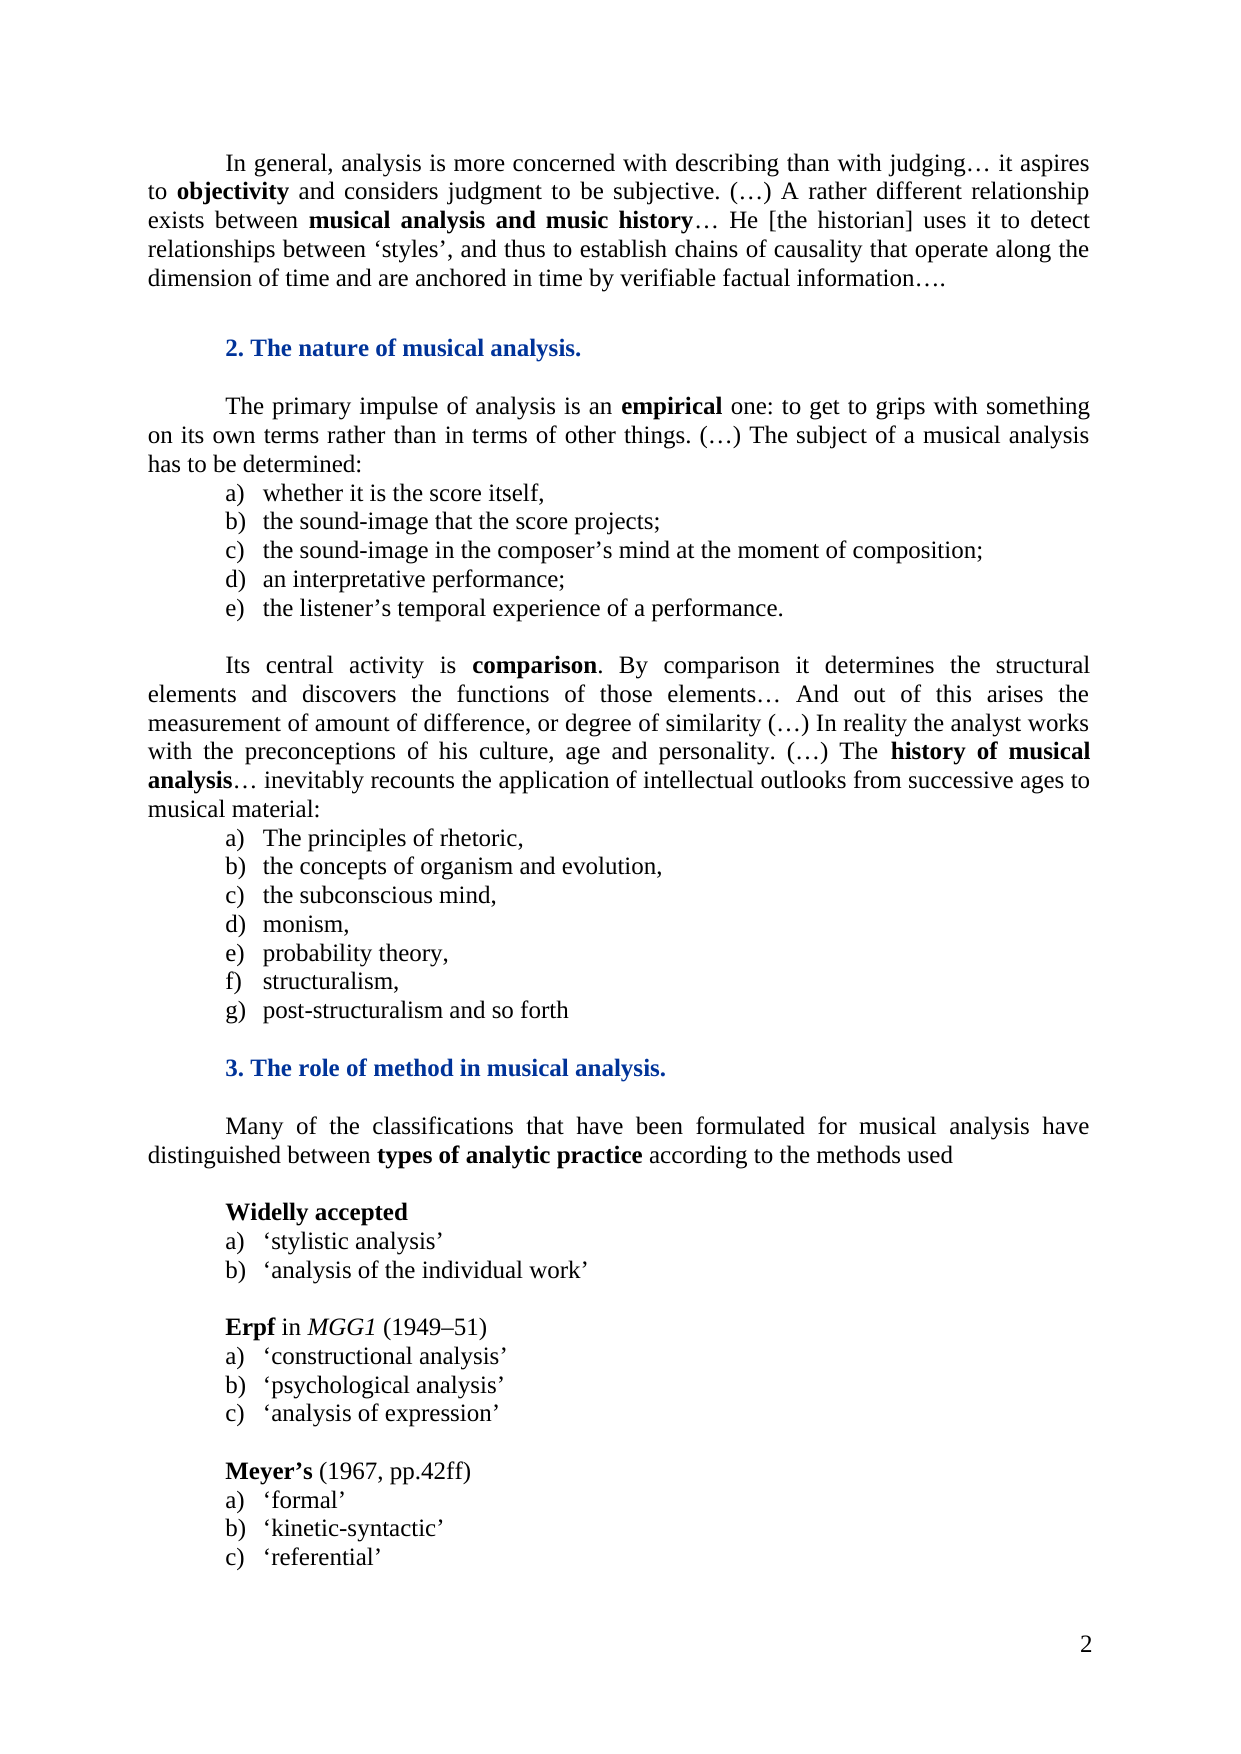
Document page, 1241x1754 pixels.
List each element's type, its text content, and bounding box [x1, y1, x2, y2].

list monism, [225, 909, 1091, 938]
list an interpretative performance; [225, 564, 1091, 593]
list ‘analysis of expression’ [225, 1398, 1091, 1427]
list structuralism, [225, 966, 1091, 995]
text Its central activity is comparison. By comparison it determines the structural elements and discovers the functions of those elements… And out of this arises the measurement of amount of difference, or degree of similarity (…) In reality the analyst works with the preconceptions of his culture, age and personality. (…) The history of musical analysis… inevitably recounts the application of intellectual outlooks from successive ages to musical material: [148, 650, 1091, 823]
list whether it is the score itself, [225, 478, 1091, 506]
text Many of the classifications that have been formulated for musical analysis have distinguished between types of analytic practice according to the methods used [148, 1111, 1091, 1168]
list ‘referential’ [225, 1542, 1091, 1571]
text In general, analysis is more concerned with describing than with judging… it aspires to objectivity and considers judgment to be subjective. (…) A rather different relationship exists between musical analysis and music history… He [the historian] uses it to detect relationships between ‘styles’, and thus to establish chains of causality that operate along the dimension of time and are anchored in time by verifiable factual information…. [148, 148, 1091, 291]
list The principles of rhetoric, [225, 823, 1091, 851]
list ‘stylistic analysis’ [225, 1226, 1091, 1255]
list ‘constructional analysis’ [225, 1341, 1091, 1370]
list probability theory, [225, 938, 1091, 966]
text The primary impulse of analysis is an empirical one: to get to grips with something on its own terms rather than in terms of other things. (…) The subject of a musical analysis has to be determined: [148, 391, 1091, 478]
list ‘analysis of the individual work’ [225, 1255, 1091, 1283]
text Meyer’s (1967, pp.42ff) [225, 1456, 1091, 1485]
list the concepts of organism and evolution, [225, 851, 1091, 880]
list ‘kinetic-syntactic’ [225, 1513, 1091, 1542]
list the sound-image that the score projects; [225, 506, 1091, 535]
list the listener’s temporal experience of a performance. [225, 593, 1091, 621]
list post-structuralism and so forth [225, 995, 1091, 1024]
subtitle 2. The nature of musical analysis. [148, 333, 1091, 362]
list the subconscious mind, [225, 880, 1091, 909]
text Erpf in MGG1 (1949–51) [225, 1312, 1091, 1341]
list the sound-image in the composer’s mind at the moment of composition; [225, 535, 1091, 564]
list ‘psychological analysis’ [225, 1370, 1091, 1398]
subtitle 3. The role of method in musical analysis. [148, 1053, 1091, 1082]
text Widelly accepted [148, 1197, 1091, 1226]
list ‘formal’ [225, 1485, 1091, 1513]
